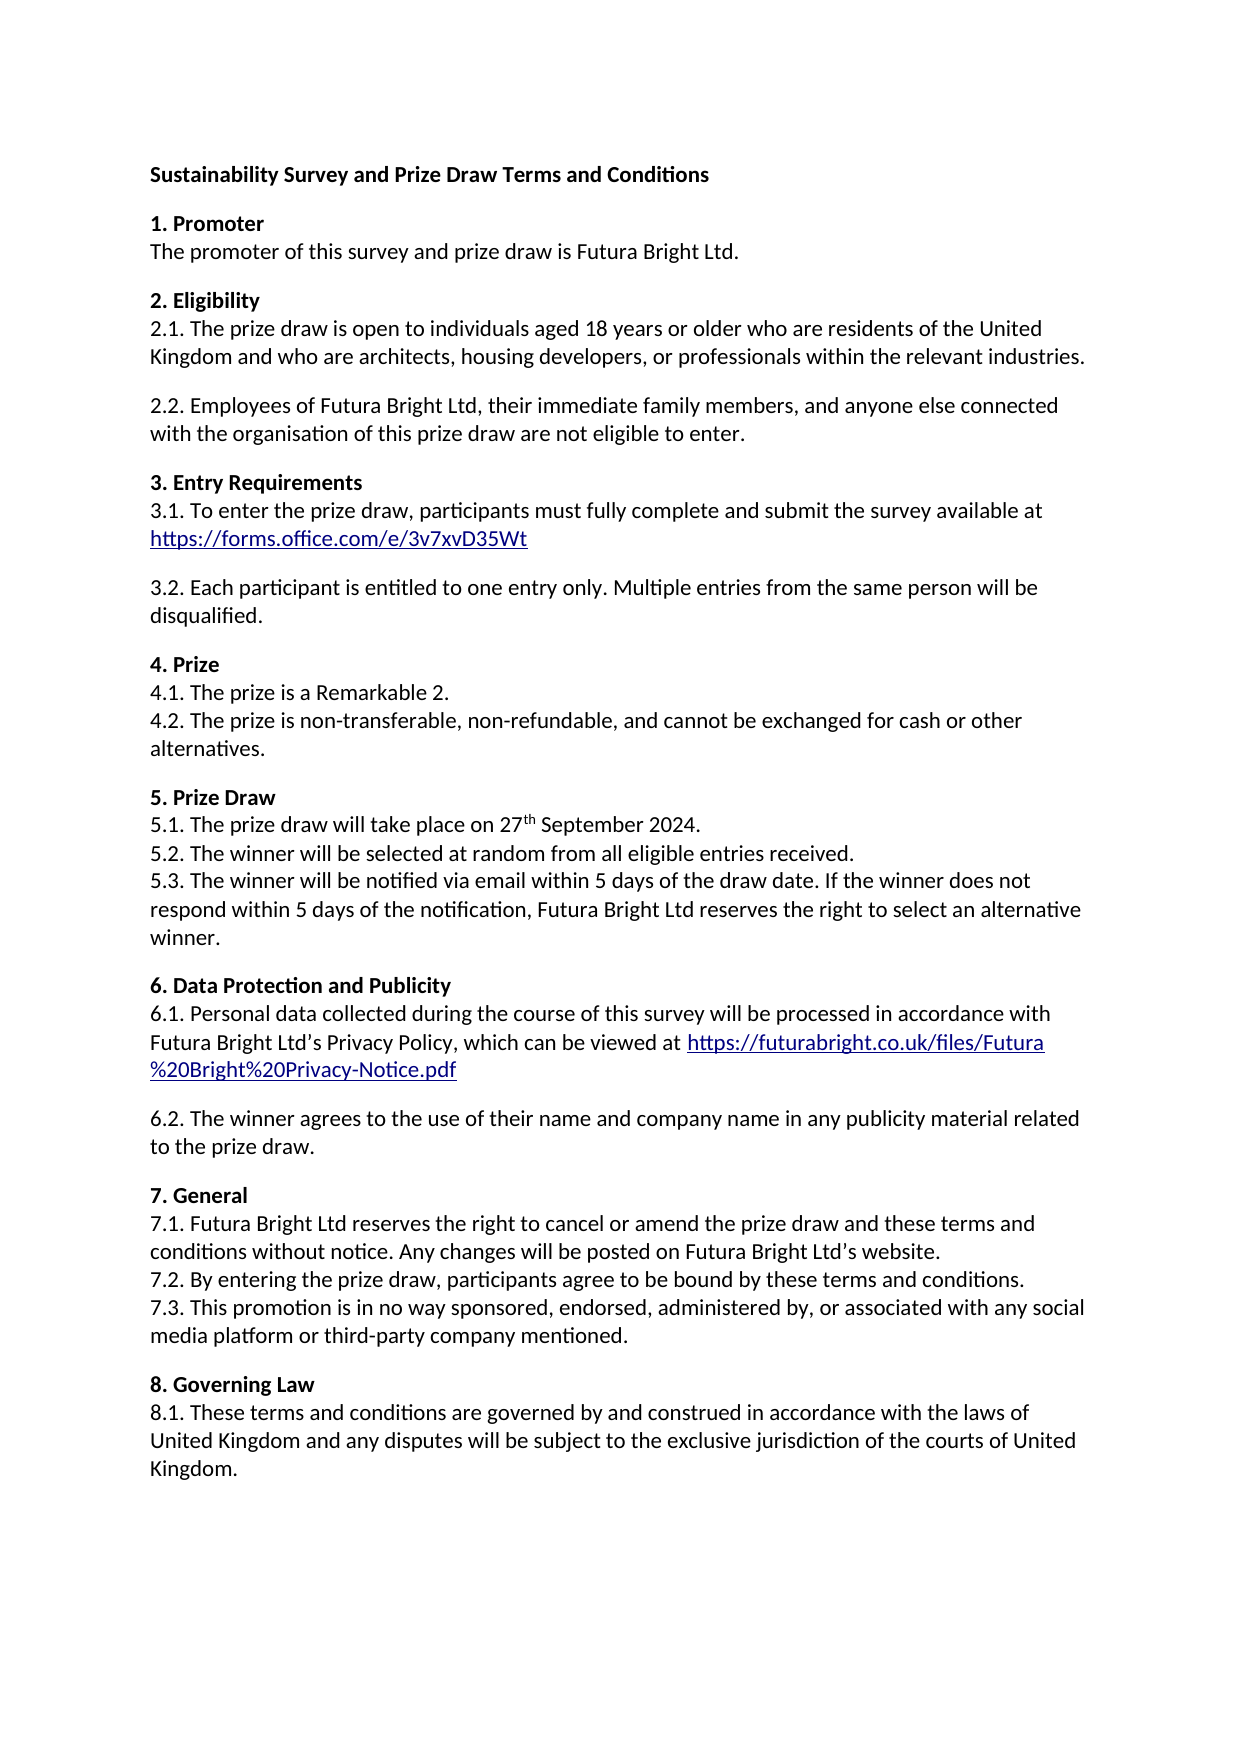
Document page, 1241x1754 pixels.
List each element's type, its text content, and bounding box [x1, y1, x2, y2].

text 4. Prize 4.1. The prize is a Remarkable 2. 4.2. The prize is non-transferable, non-refundable, and cannot be exchanged for cash or other alternatives. [150, 650, 1090, 762]
text 5. Prize Draw 5.1. The prize draw will take place on 27th September 2024. 5.2. The winner will be selected at random from all eligible entries received. 5.3. The winner will be notified via email within 5 days of the draw date. If the winner does not respond within 5 days of the notification, Futura Bright Ltd reserves the right to select an alternative winner. [150, 783, 1090, 951]
text 8. Governing Law 8.1. These terms and conditions are governed by and construed in accordance with the laws of United Kingdom and any disputes will be subject to the exclusive jurisdiction of the courts of United Kingdom. [150, 1370, 1090, 1482]
text 1. Promoter The promoter of this survey and prize draw is Futura Bright Ltd. [150, 209, 1090, 265]
text 7. General 7.1. Futura Bright Ltd reserves the right to cancel or amend the prize draw and these terms and conditions without notice. Any changes will be posted on Futura Bright Ltd’s website. 7.2. By entering the prize draw, participants agree to be bound by these terms and conditions. 7.3. This promotion is in no way sponsored, endorsed, administered by, or associated with any social media platform or third-party company mentioned. [150, 1181, 1090, 1349]
text 2. Eligibility 2.1. The prize draw is open to individuals aged 18 years or older who are residents of the United Kingdom and who are architects, housing developers, or professionals within the relevant industries. [150, 286, 1090, 370]
text 3. Entry Requirements 3.1. To enter the prize draw, participants must fully complete and submit the survey available at https://forms.office.com/e/3v7xvD35Wt [150, 468, 1090, 552]
subtitle Sustainability Survey and Prize Draw Terms and Conditions [150, 160, 1090, 188]
text 2.2. Employees of Futura Bright Ltd, their immediate family members, and anyone else connected with the organisation of this prize draw are not eligible to enter. [150, 391, 1090, 447]
text 3.2. Each participant is entitled to one entry only. Multiple entries from the same person will be disqualified. [150, 573, 1090, 629]
text 6. Data Protection and Publicity 6.1. Personal data collected during the course of this survey will be processed in accordance with Futura Bright Ltd’s Privacy Policy, which can be viewed at https://futurabright.co.uk/files/Futura%20Bright%20Privacy-Notice.pdf [150, 972, 1090, 1084]
text 6.2. The winner agrees to the use of their name and company name in any publicity material related to the prize draw. [150, 1104, 1090, 1161]
